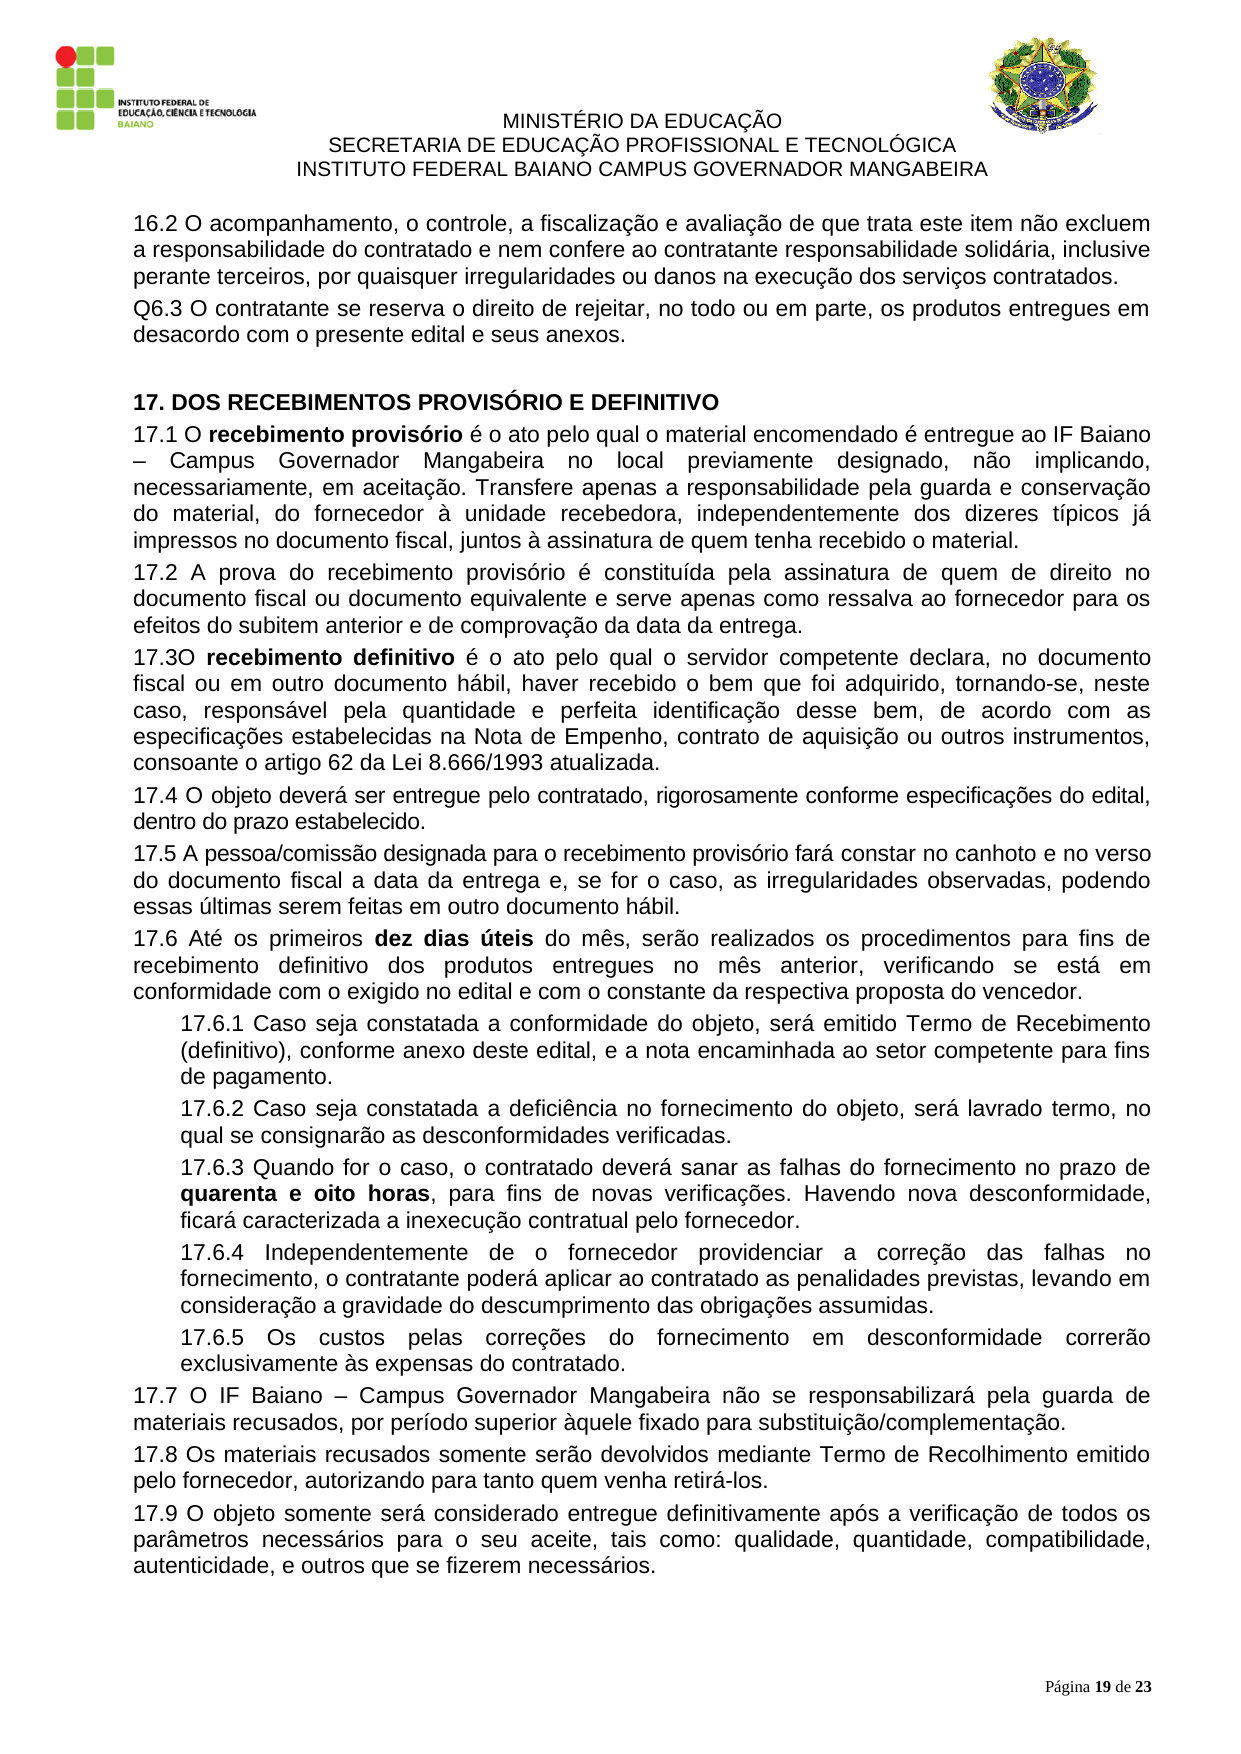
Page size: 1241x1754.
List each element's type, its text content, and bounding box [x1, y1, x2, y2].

list 17.6.1 Caso seja constatada a conformidade do objeto, será emitido Termo de Recebimento (definitivo), conforme anexo deste edital, e a nota encaminhada ao setor competente para fins de pagamento. [180, 1010, 1152, 1089]
list 17.6 Até os primeiros dez dias úteis do mês, serão realizados os procedimentos para fins de recebimento definitivo dos produtos entregues no mês anterior, verificando se está em conformidade com o exigido no edital e com o constante da respectiva proposta do vencedor. [133, 925, 1152, 1004]
list 17.6.5 Os custos pelas correções do fornecimento em desconformidade correrão exclusivamente às expensas do contratado. [180, 1324, 1152, 1377]
list 17.6.3 Quando for o caso, o contratado deverá sanar as falhas do fornecimento no prazo de quarenta e oito horas, para fins de novas verificações. Havendo nova desconformidade, ficará caracterizada a inexecução contratual pelo fornecedor. [180, 1154, 1152, 1233]
list 17.6.2 Caso seja constatada a deficiência no fornecimento do objeto, será lavrado termo, no qual se consignarão as desconformidades verificadas. [180, 1095, 1152, 1148]
list 17.6.4 Independentemente de o fornecedor providenciar a correção das falhas no fornecimento, o contratante poderá aplicar ao contratado as penalidades previstas, levando em consideração a gravidade do descumprimento das obrigações assumidas. [180, 1239, 1152, 1318]
list 17.9 O objeto somente será considerado entregue definitivamente após a verificação de todos os parâmetros necessários para o seu aceite, tais como: qualidade, quantidade, compatibilidade, autenticidade, e outros que se fizerem necessários. [133, 1500, 1152, 1579]
list Q6.3 O contratante se reserva o direito de rejeitar, no todo ou em parte, os produtos entregues em desacordo com o presente edital e seus anexos. [133, 295, 1152, 348]
list 17.5 A pessoa/comissão designada para o recebimento provisório fará constar no canhoto e no verso do documento fiscal a data da entrega e, se for o caso, as irregularidades observadas, podendo essas últimas serem feitas em outro documento hábil. [133, 840, 1152, 919]
list 16.2 O acompanhamento, o controle, a fiscalização e avaliação de que trata este item não excluem a responsabilidade do contratado e nem confere ao contratante responsabilidade solidária, inclusive perante terceiros, por quaisquer irregularidades ou danos na execução dos serviços contratados. [133, 210, 1152, 289]
subtitle 17. DOS RECEBIMENTOS PROVISÓRIO E DEFINITIVO [62, 389, 1152, 415]
list 17.7 O IF Baiano – Campus Governador Mangabeira não se responsabilizará pela guarda de materiais recusados, por período superior àquele fixado para substituição/complementação. [133, 1382, 1152, 1435]
list 17.2 A prova do recebimento provisório é constituída pela assinatura de quem de direito no documento fiscal ou documento equivalente e serve apenas como ressalva ao fornecedor para os efeitos do subitem anterior e de comprovação da data da entrega. [133, 559, 1152, 638]
list 17.3O recebimento definitivo é o ato pelo qual o servidor competente declara, no documento fiscal ou em outro documento hábil, haver recebido o bem que foi adquirido, tornando-se, neste caso, responsável pela quantidade e perfeita identificação desse bem, de acordo com as especificações estabelecidas na Nota de Empenho, contrato de aquisição ou outros instrumentos, consoante o artigo 62 da Lei 8.666/1993 atualizada. [133, 644, 1152, 776]
list 17.1 O recebimento provisório é o ato pelo qual o material encomendado é entregue ao IF Baiano – Campus Governador Mangabeira no local previamente designado, não implicando, necessariamente, em aceitação. Transfere apenas a responsabilidade pela guarda e conservação do material, do fornecedor à unidade recebedora, independentemente dos dizeres típicos já impressos no documento fiscal, juntos à assinatura de quem tenha recebido o material. [133, 421, 1152, 553]
list 17.4 O objeto deverá ser entregue pelo contratado, rigorosamente conforme especificações do edital, dentro do prazo estabelecido. [133, 782, 1152, 834]
list 17.8 Os materiais recusados somente serão devolvidos mediante Termo de Recolhimento emitido pelo fornecedor, autorizando para tanto quem venha retirá-los. [133, 1441, 1152, 1494]
